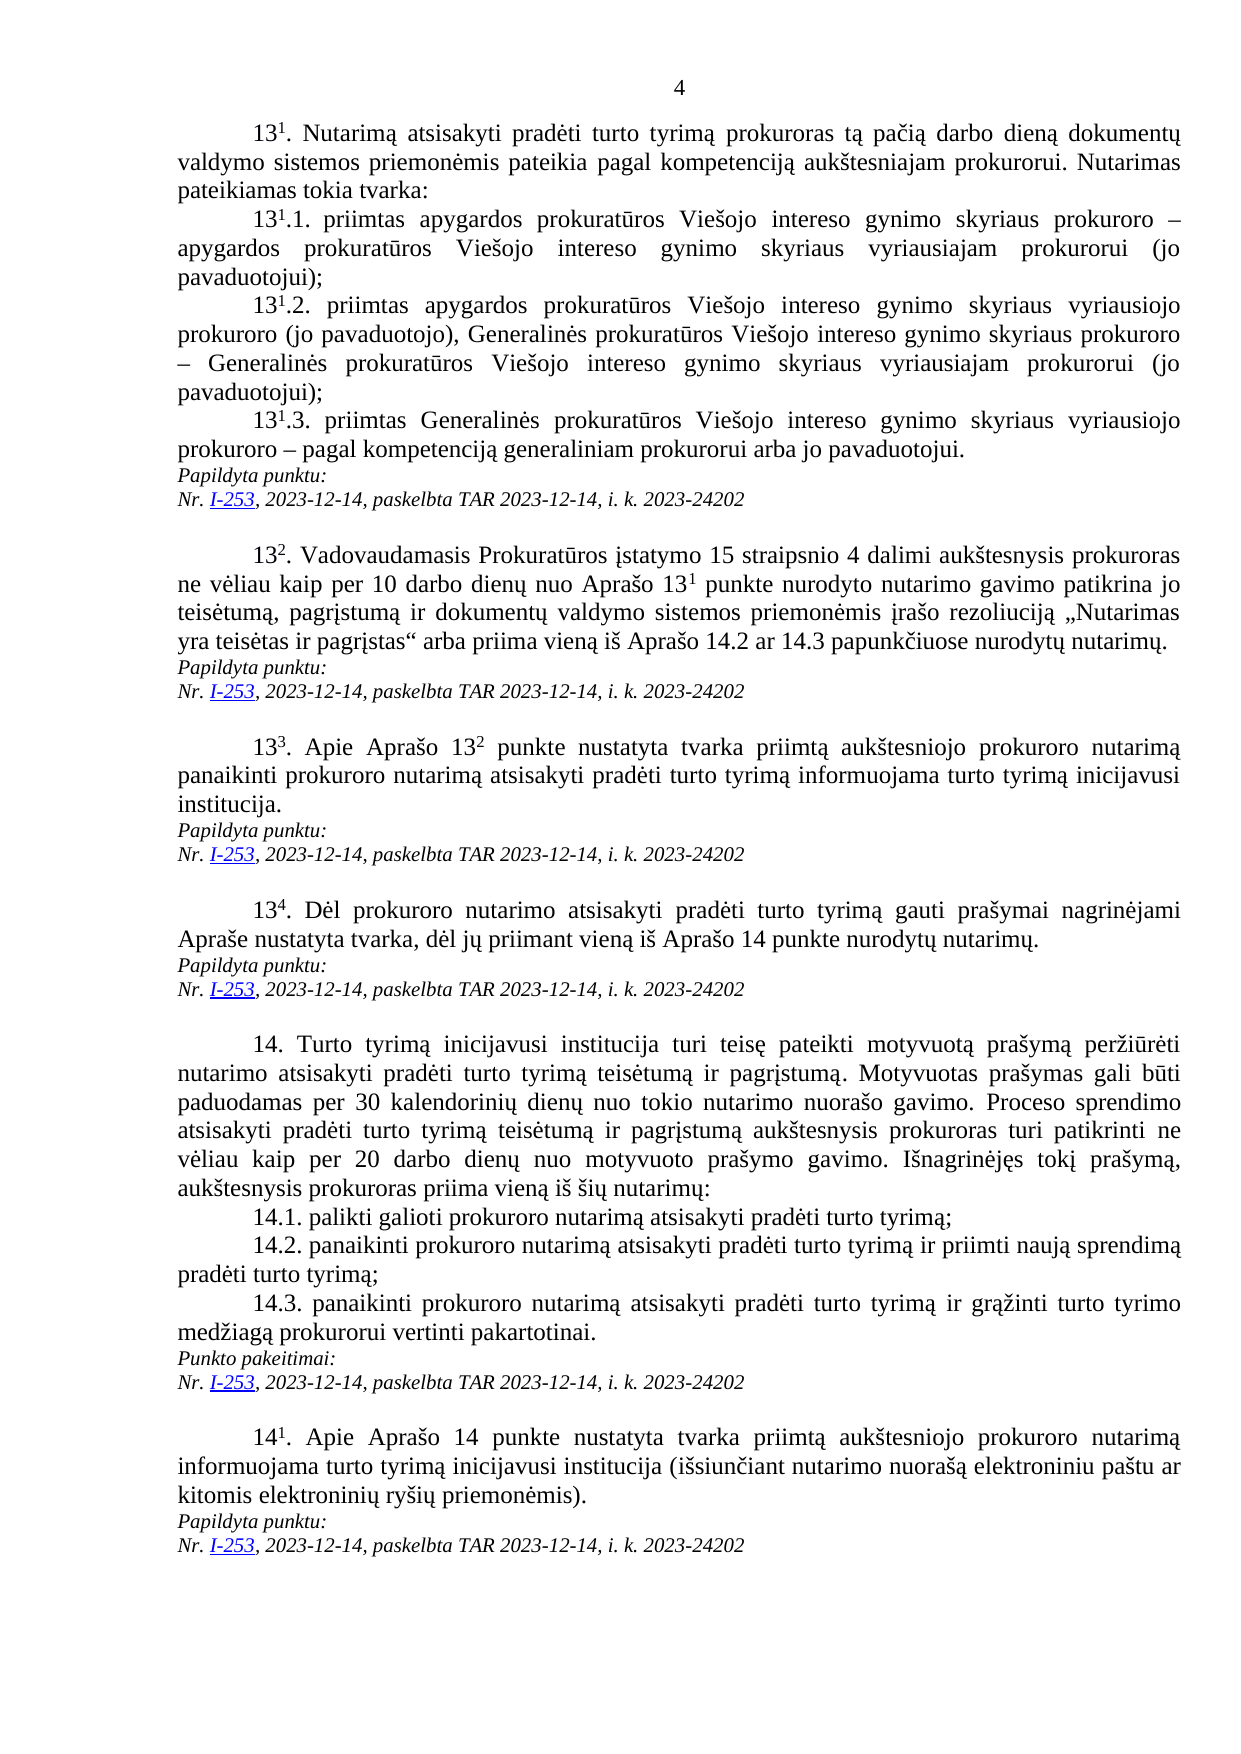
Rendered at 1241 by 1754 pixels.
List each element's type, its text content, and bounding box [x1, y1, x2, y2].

text Nr. I-253, 2023-12-14, paskelbta TAR 2023-12-14, i. k. 2023-24202 [177, 977, 1181, 1001]
text 131. Nutarimą atsisakyti pradėti turto tyrimą prokuroras tą pačią darbo dieną dokumentų valdymo sistemos priemonėmis pateikia pagal kompetenciją aukštesniajam prokurorui. Nutarimas pateikiamas tokia tvarka: [177, 118, 1181, 204]
text Nr. I-253, 2023-12-14, paskelbta TAR 2023-12-14, i. k. 2023-24202 [177, 679, 1181, 703]
text Papildyta punktu: [177, 818, 1181, 842]
text Papildyta punktu: [177, 655, 1181, 679]
text 141. Apie Aprašo 14 punkte nustatyta tvarka priimtą aukštesniojo prokuroro nutarimą informuojama turto tyrimą inicijavusi institucija (išsiunčiant nutarimo nuorašą elektroniniu paštu ar kitomis elektroninių ryšių priemonėmis). [177, 1422, 1181, 1509]
text Papildyta punktu: [177, 463, 1181, 487]
text 131.1. priimtas apygardos prokuratūros Viešojo intereso gynimo skyriaus prokuroro – apygardos prokuratūros Viešojo intereso gynimo skyriaus vyriausiajam prokurorui (jo pavaduotojui); [177, 204, 1181, 291]
text Nr. I-253, 2023-12-14, paskelbta TAR 2023-12-14, i. k. 2023-24202 [177, 487, 1181, 511]
text Papildyta punktu: [177, 952, 1181, 977]
text 133. Apie Aprašo 132 punkte nustatyta tvarka priimtą aukštesniojo prokuroro nutarimą panaikinti prokuroro nutarimą atsisakyti pradėti turto tyrimą informuojama turto tyrimą inicijavusi institucija. [177, 732, 1181, 818]
text 131.2. priimtas apygardos prokuratūros Viešojo intereso gynimo skyriaus vyriausiojo prokuroro (jo pavaduotojo), Generalinės prokuratūros Viešojo intereso gynimo skyriaus prokuroro – Generalinės prokuratūros Viešojo intereso gynimo skyriaus vyriausiajam prokurorui (jo pavaduotojui); [177, 291, 1181, 406]
text Papildyta punktu: [177, 1509, 1181, 1533]
text Nr. I-253, 2023-12-14, paskelbta TAR 2023-12-14, i. k. 2023-24202 [177, 842, 1181, 866]
text 132. Vadovaudamasis Prokuratūros įstatymo 15 straipsnio 4 dalimi aukštesnysis prokuroras ne vėliau kaip per 10 darbo dienų nuo Aprašo 131 punkte nurodyto nutarimo gavimo patikrina jo teisėtumą, pagrįstumą ir dokumentų valdymo sistemos priemonėmis įrašo rezoliuciją „Nutarimas yra teisėtas ir pagrįstas“ arba priima vieną iš Aprašo 14.2 ar 14.3 papunkčiuose nurodytų nutarimų. [177, 540, 1181, 655]
text 14.3. panaikinti prokuroro nutarimą atsisakyti pradėti turto tyrimą ir grąžinti turto tyrimo medžiagą prokurorui vertinti pakartotinai. [177, 1288, 1181, 1346]
text Nr. I-253, 2023-12-14, paskelbta TAR 2023-12-14, i. k. 2023-24202 [177, 1533, 1181, 1557]
text 14. Turto tyrimą inicijavusi institucija turi teisę pateikti motyvuotą prašymą peržiūrėti nutarimo atsisakyti pradėti turto tyrimą teisėtumą ir pagrįstumą. Motyvuotas prašymas gali būti paduodamas per 30 kalendorinių dienų nuo tokio nutarimo nuorašo gavimo. Proceso sprendimo atsisakyti pradėti turto tyrimą teisėtumą ir pagrįstumą aukštesnysis prokuroras turi patikrinti ne vėliau kaip per 20 darbo dienų nuo motyvuoto prašymo gavimo. Išnagrinėjęs tokį prašymą, aukštesnysis prokuroras priima vieną iš šių nutarimų: [177, 1029, 1181, 1202]
text 14.2. panaikinti prokuroro nutarimą atsisakyti pradėti turto tyrimą ir priimti naują sprendimą pradėti turto tyrimą; [177, 1231, 1181, 1288]
text Punkto pakeitimai: [177, 1346, 1181, 1370]
text 131.3. priimtas Generalinės prokuratūros Viešojo intereso gynimo skyriaus vyriausiojo prokuroro – pagal kompetenciją generaliniam prokurorui arba jo pavaduotojui. [177, 406, 1181, 463]
text 14.1. palikti galioti prokuroro nutarimą atsisakyti pradėti turto tyrimą; [177, 1202, 1181, 1231]
text Nr. I-253, 2023-12-14, paskelbta TAR 2023-12-14, i. k. 2023-24202 [177, 1370, 1181, 1394]
text 134. Dėl prokuroro nutarimo atsisakyti pradėti turto tyrimą gauti prašymai nagrinėjami Apraše nustatyta tvarka, dėl jų priimant vieną iš Aprašo 14 punkte nurodytų nutarimų. [177, 895, 1181, 952]
